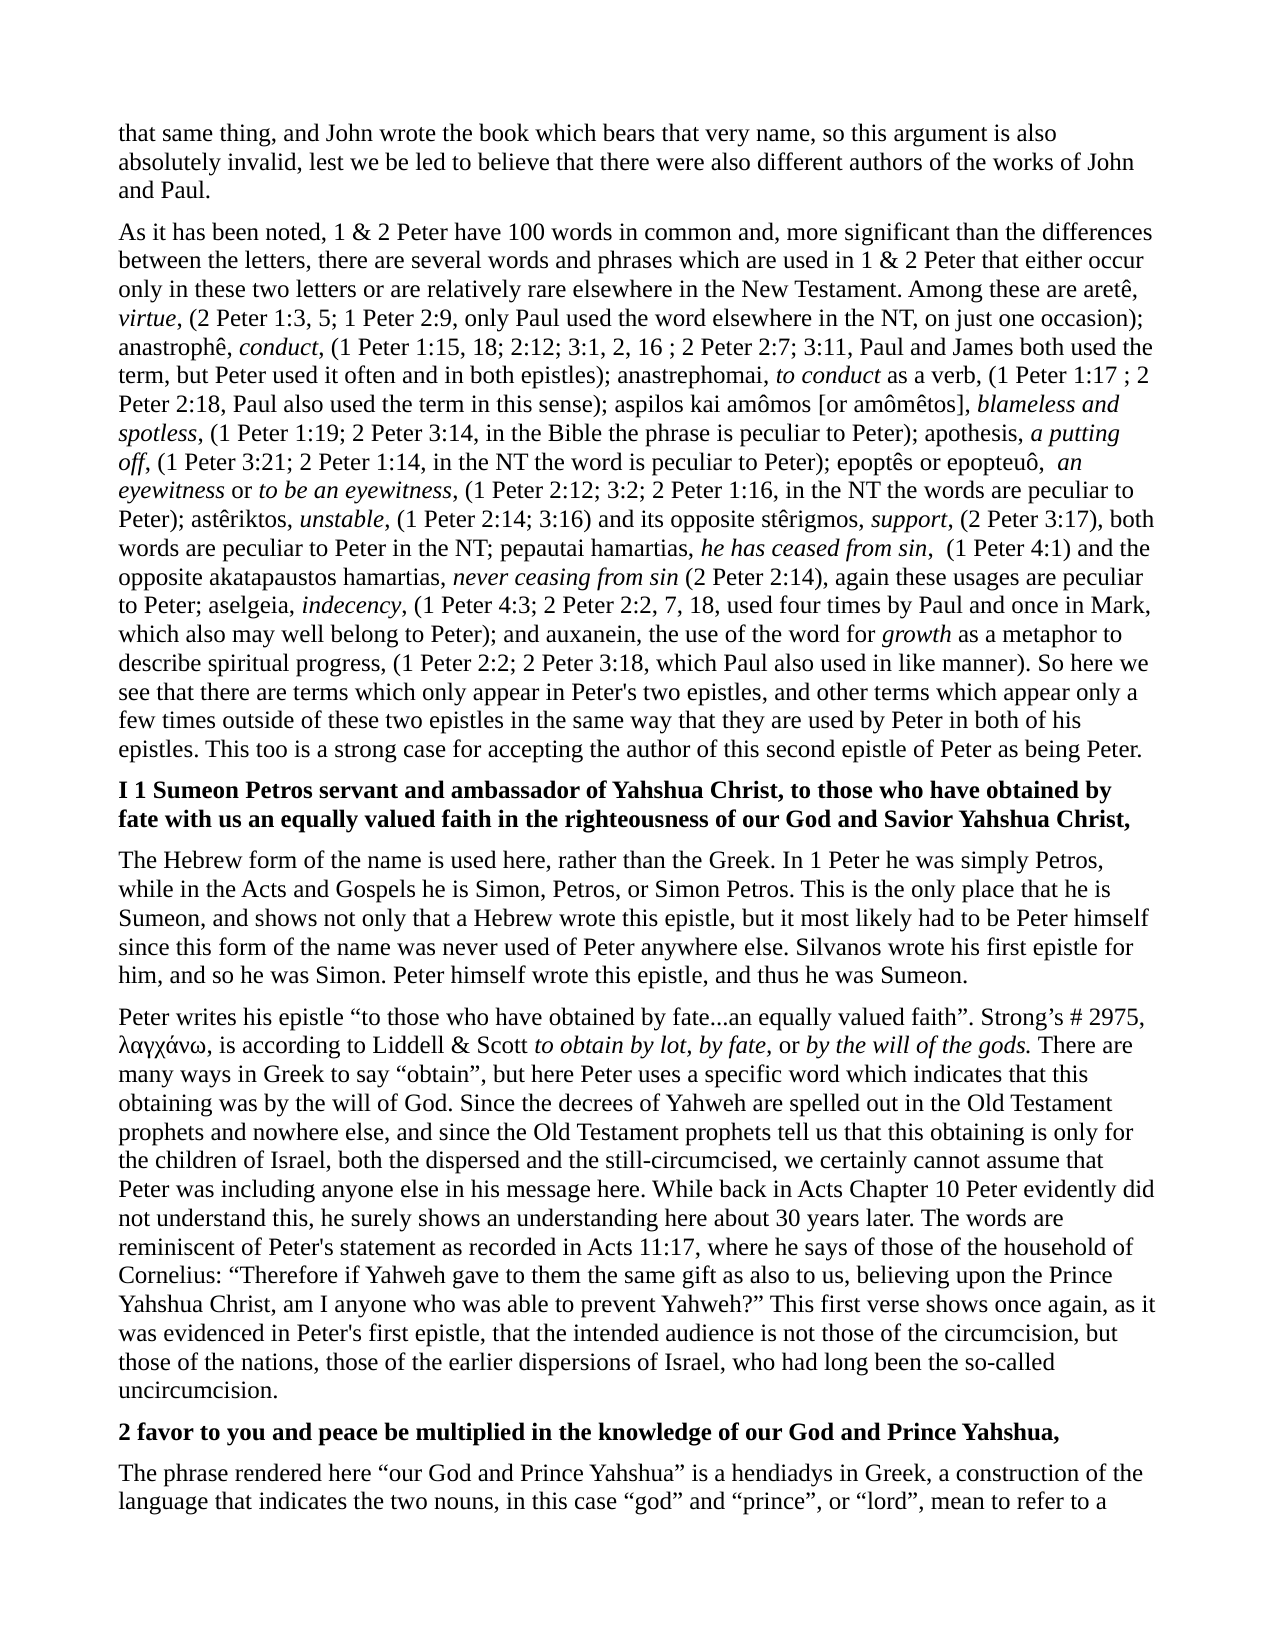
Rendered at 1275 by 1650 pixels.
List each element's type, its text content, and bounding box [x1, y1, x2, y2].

text that same thing, and John wrote the book which bears that very name, so this argument is also absolutely invalid, lest we be led to believe that there were also different authors of the works of John and Paul. [118, 118, 1157, 204]
text 2 favor to you and peace be multiplied in the knowledge of our God and Prince Yahshua, [118, 1417, 1157, 1446]
text As it has been noted, 1 & 2 Peter have 100 words in common and, more significant than the differences between the letters, there are several words and phrases which are used in 1 & 2 Peter that either occur only in these two letters or are relatively rare elsewhere in the New Testament. Among these are aretê, virtue, (2 Peter 1:3, 5; 1 Peter 2:9, only Paul used the word elsewhere in the NT, on just one occasion); anastrophê, conduct, (1 Peter 1:15, 18; 2:12; 3:1, 2, 16 ; 2 Peter 2:7; 3:11, Paul and James both used the term, but Peter used it often and in both epistles); anastrephomai, to conduct as a verb, (1 Peter 1:17 ; 2 Peter 2:18, Paul also used the term in this sense); aspilos kai amômos [or amômêtos], blameless and spotless, (1 Peter 1:19; 2 Peter 3:14, in the Bible the phrase is peculiar to Peter); apothesis, a putting off, (1 Peter 3:21; 2 Peter 1:14, in the NT the word is peculiar to Peter); epoptês or epopteuô, an eyewitness or to be an eyewitness, (1 Peter 2:12; 3:2; 2 Peter 1:16, in the NT the words are peculiar to Peter); astêriktos, unstable, (1 Peter 2:14; 3:16) and its opposite stêrigmos, support, (2 Peter 3:17), both words are peculiar to Peter in the NT; pepautai hamartias, he has ceased from sin, (1 Peter 4:1) and the opposite akatapaustos hamartias, never ceasing from sin (2 Peter 2:14), again these usages are peculiar to Peter; aselgeia, indecency, (1 Peter 4:3; 2 Peter 2:2, 7, 18, used four times by Paul and once in Mark, which also may well belong to Peter); and auxanein, the use of the word for growth as a metaphor to describe spiritual progress, (1 Peter 2:2; 2 Peter 3:18, which Paul also used in like manner). So here we see that there are terms which only appear in Peter's two epistles, and other terms which appear only a few times outside of these two epistles in the same way that they are used by Peter in both of his epistles. This too is a strong case for accepting the author of this second epistle of Peter as being Peter. [118, 217, 1157, 763]
text I 1 Sumeon Petros servant and ambassador of Yahshua Christ, to those who have obtained by fate with us an equally valued faith in the righteousness of our God and Savior Yahshua Christ, [118, 776, 1157, 833]
text The phrase rendered here “our God and Prince Yahshua” is a hendiadys in Greek, a construction of the language that indicates the two nouns, in this case “god” and “prince”, or “lord”, mean to refer to a [118, 1458, 1157, 1515]
text Peter writes his epistle “to those who have obtained by fate...an equally valued faith”. Strong’s # 2975, λαγχάνω, is according to Liddell & Scott to obtain by lot, by fate, or by the will of the gods. There are many ways in Greek to say “obtain”, but here Peter uses a specific word which indicates that this obtaining was by the will of God. Since the decrees of Yahweh are spelled out in the Old Testament prophets and nowhere else, and since the Old Testament prophets tell us that this obtaining is only for the children of Israel, both the dispersed and the still-circumcised, we certainly cannot assume that Peter was including anyone else in his message here. While back in Acts Chapter 10 Peter evidently did not understand this, he surely shows an understanding here about 30 years later. The words are reminiscent of Peter's statement as recorded in Acts 11:17, where he says of those of the household of Cornelius: “Therefore if Yahweh gave to them the same gift as also to us, believing upon the Prince Yahshua Christ, am I anyone who was able to prevent Yahweh?” This first verse shows once again, as it was evidenced in Peter's first epistle, that the intended audience is not those of the circumcision, but those of the nations, those of the earlier dispersions of Israel, who had long been the so-called uncircumcision. [118, 1002, 1157, 1404]
text The Hebrew form of the name is used here, rather than the Greek. In 1 Peter he was simply Petros, while in the Acts and Gospels he is Simon, Petros, or Simon Petros. This is the only place that he is Sumeon, and shows not only that a Hebrew wrote this epistle, but it most likely had to be Peter himself since this form of the name was never used of Peter anywhere else. Silvanos wrote his first epistle for him, and so he was Simon. Peter himself wrote this epistle, and thus he was Sumeon. [118, 846, 1157, 989]
